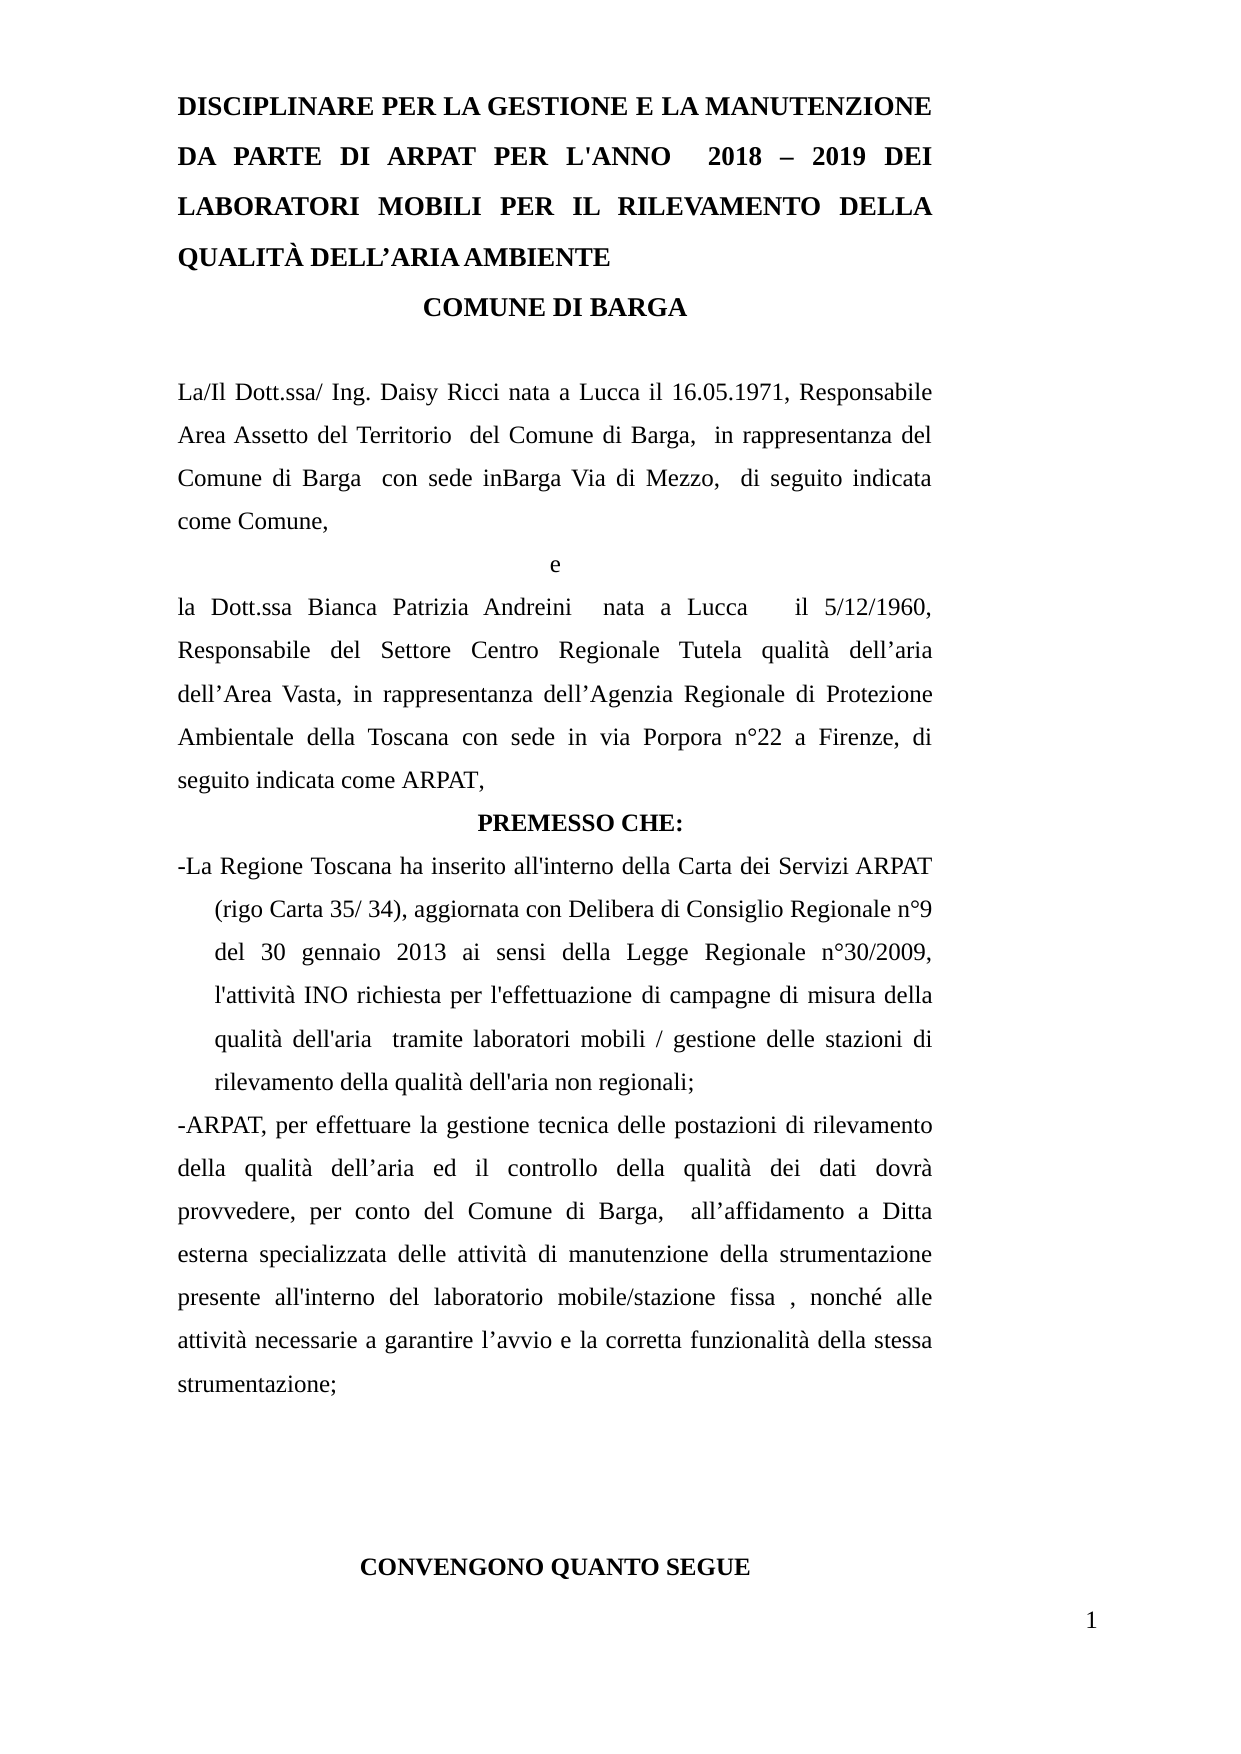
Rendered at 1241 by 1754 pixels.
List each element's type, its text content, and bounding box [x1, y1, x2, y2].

text e [177, 549, 933, 578]
text PREMESSO CHE: [177, 808, 933, 837]
subtitle la Dott.ssa Bianca Patrizia Andreini nata a Lucca il 5/12/1960, Responsabile del Settore Centro Regionale Tutela qualità dell’aria dell’Area Vasta, in rappresentanza dell’Agenzia Regionale di Protezione Ambientale della Toscana con sede in via Porpora n°22 a Firenze, di seguito indicata come ARPAT, [177, 592, 933, 794]
list La Regione Toscana ha inserito all'interno della Carta dei Servizi ARPAT (rigo Carta 35/ 34), aggiornata con Delibera di Consiglio Regionale n°9 del 30 gennaio 2013 ai sensi della Legge Regionale n°30/2009, l'attività INO richiesta per l'effettuazione di campagne di misura della qualità dell'aria tramite laboratori mobili / gestione delle stazioni di rilevamento della qualità dell'aria non regionali; [177, 851, 933, 1096]
text DISCIPLINARE PER LA GESTIONE E LA MANUTENZIONE DA PARTE DI ARPAT PER L'ANNO 2018 – 2019 DEI LABORATORI MOBILI PER IL RILEVAMENTO DELLA QUALITÀ DELL’ARIA AMBIENTE [177, 75, 933, 276]
list ARPAT, per effettuare la gestione tecnica delle postazioni di rilevamento della qualità dell’aria ed il controllo della qualità dei dati dovrà provvedere, per conto del Comune di Barga, all’affidamento a Ditta esterna specializzata delle attività di manutenzione della strumentazione presente all'interno del laboratorio mobile/stazione fissa , nonché alle attività necessarie a garantire l’avvio e la corretta funzionalità della stessa strumentazione; [177, 1110, 933, 1397]
subtitle La/Il Dott.ssa/ Ing. Daisy Ricci nata a Lucca il 16.05.1971, Responsabile Area Assetto del Territorio del Comune di Barga, in rappresentanza del Comune di Barga con sede inBarga Via di Mezzo, di seguito indicata come Comune, [177, 377, 933, 535]
text CONVENGONO QUANTO SEGUE [177, 1552, 933, 1581]
text COMUNE DI BARGA [177, 276, 933, 327]
